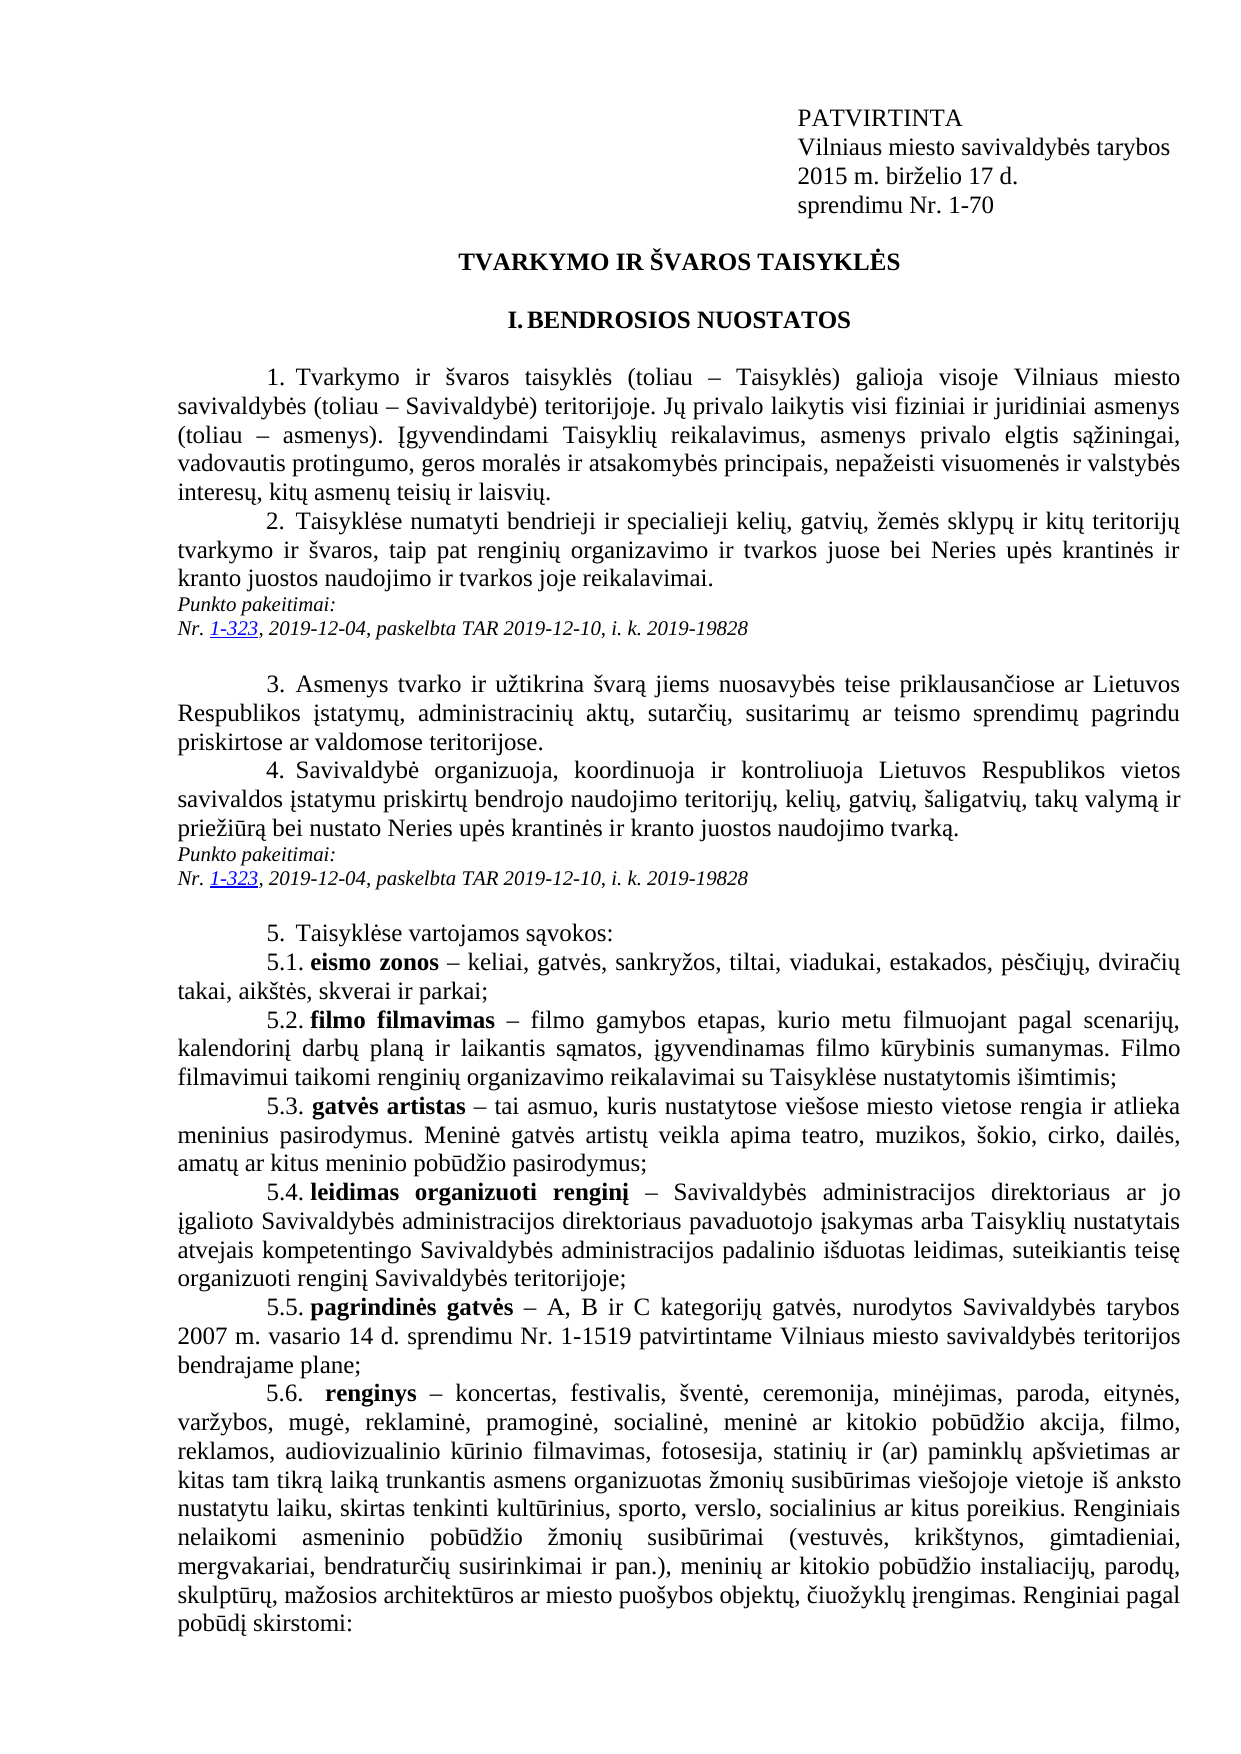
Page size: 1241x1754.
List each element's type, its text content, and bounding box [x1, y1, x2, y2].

text 5.1. eismo zonos – keliai, gatvės, sankryžos, tiltai, viadukai, estakados, pėsčiųjų, dviračių takai, aikštės, skverai ir parkai; [177, 947, 1181, 1005]
subtitle I. BENDROSIOS NUOSTATOS [177, 305, 1181, 333]
text 5.2. filmo filmavimas – filmo gamybos etapas, kurio metu filmuojant pagal scenarijų, kalendorinį darbų planą ir laikantis sąmatos, įgyvendinamas filmo kūrybinis sumanymas. Filmo filmavimui taikomi renginių organizavimo reikalavimai su Taisyklėse nustatytomis išimtimis; [177, 1005, 1181, 1091]
text Punkto pakeitimai: [177, 842, 1181, 866]
text 5.6. renginys – koncertas, festivalis, šventė, ceremonija, minėjimas, paroda, eitynės, varžybos, mugė, reklaminė, pramoginė, socialinė, meninė ar kitokio pobūdžio akcija, filmo, reklamos, audiovizualinio kūrinio filmavimas, fotosesija, statinių ir (ar) paminklų apšvietimas ar kitas tam tikrą laiką trunkantis asmens organizuotas žmonių susibūrimas viešojoje vietoje iš anksto nustatytu laiku, skirtas tenkinti kultūrinius, sporto, verslo, socialinius ar kitus poreikius. Renginiais nelaikomi asmeninio pobūdžio žmonių susibūrimai (vestuvės, krikštynos, gimtadieniai, mergvakariai, bendraturčių susirinkimai ir pan.), meninių ar kitokio pobūdžio instaliacijų, parodų, skulptūrų, mažosios architektūros ar miesto puošybos objektų, čiuožyklų įrengimas. Renginiai pagal pobūdį skirstomi: [177, 1378, 1181, 1637]
text TVARKYMO IR ŠVAROS TAISYKLĖS [177, 247, 1181, 276]
text 2015 m. birželio 17 d. [797, 161, 1181, 190]
text sprendimu Nr. 1-70 [797, 190, 1181, 218]
text 5.4. leidimas organizuoti renginį – Savivaldybės administracijos direktoriaus ar jo įgalioto Savivaldybės administracijos direktoriaus pavaduotojo įsakymas arba Taisyklių nustatytais atvejais kompetentingo Savivaldybės administracijos padalinio išduotas leidimas, suteikiantis teisę organizuoti renginį Savivaldybės teritorijoje; [177, 1177, 1181, 1292]
text 5. Taisyklėse vartojamos sąvokos: [177, 918, 1181, 947]
text PATVIRTINTA [797, 103, 1181, 132]
text 1. Tvarkymo ir švaros taisyklės (toliau – Taisyklės) galioja visoje Vilniaus miesto savivaldybės (toliau – Savivaldybė) teritorijoje. Jų privalo laikytis visi fiziniai ir juridiniai asmenys (toliau – asmenys). Įgyvendindami Taisyklių reikalavimus, asmenys privalo elgtis sąžiningai, vadovautis protingumo, geros moralės ir atsakomybės principais, nepažeisti visuomenės ir valstybės interesų, kitų asmenų teisių ir laisvių. [177, 362, 1181, 506]
text Nr. 1-323, 2019-12-04, paskelbta TAR 2019-12-10, i. k. 2019-19828 [177, 866, 1181, 890]
text 5.3. gatvės artistas – tai asmuo, kuris nustatytose viešose miesto vietose rengia ir atlieka meninius pasirodymus. Meninė gatvės artistų veikla apima teatro, muzikos, šokio, cirko, dailės, amatų ar kitus meninio pobūdžio pasirodymus; [177, 1091, 1181, 1177]
text Punkto pakeitimai: [177, 592, 1181, 616]
text 3. Asmenys tvarko ir užtikrina švarą jiems nuosavybės teise priklausančiose ar Lietuvos Respublikos įstatymų, administracinių aktų, sutarčių, susitarimų ar teismo sprendimų pagrindu priskirtose ar valdomose teritorijose. [177, 669, 1181, 755]
text Nr. 1-323, 2019-12-04, paskelbta TAR 2019-12-10, i. k. 2019-19828 [177, 616, 1181, 640]
text Vilniaus miesto savivaldybės tarybos [797, 132, 1181, 161]
text 5.5. pagrindinės gatvės – A, B ir C kategorijų gatvės, nurodytos Savivaldybės tarybos 2007 m. vasario 14 d. sprendimu Nr. 1-1519 patvirtintame Vilniaus miesto savivaldybės teritorijos bendrajame plane; [177, 1292, 1181, 1378]
text 4. Savivaldybė organizuoja, koordinuoja ir kontroliuoja Lietuvos Respublikos vietos savivaldos įstatymu priskirtų bendrojo naudojimo teritorijų, kelių, gatvių, šaligatvių, takų valymą ir priežiūrą bei nustato Neries upės krantinės ir kranto juostos naudojimo tvarką. [177, 755, 1181, 842]
text 2. Taisyklėse numatyti bendrieji ir specialieji kelių, gatvių, žemės sklypų ir kitų teritorijų tvarkymo ir švaros, taip pat renginių organizavimo ir tvarkos juose bei Neries upės krantinės ir kranto juostos naudojimo ir tvarkos joje reikalavimai. [177, 506, 1181, 592]
